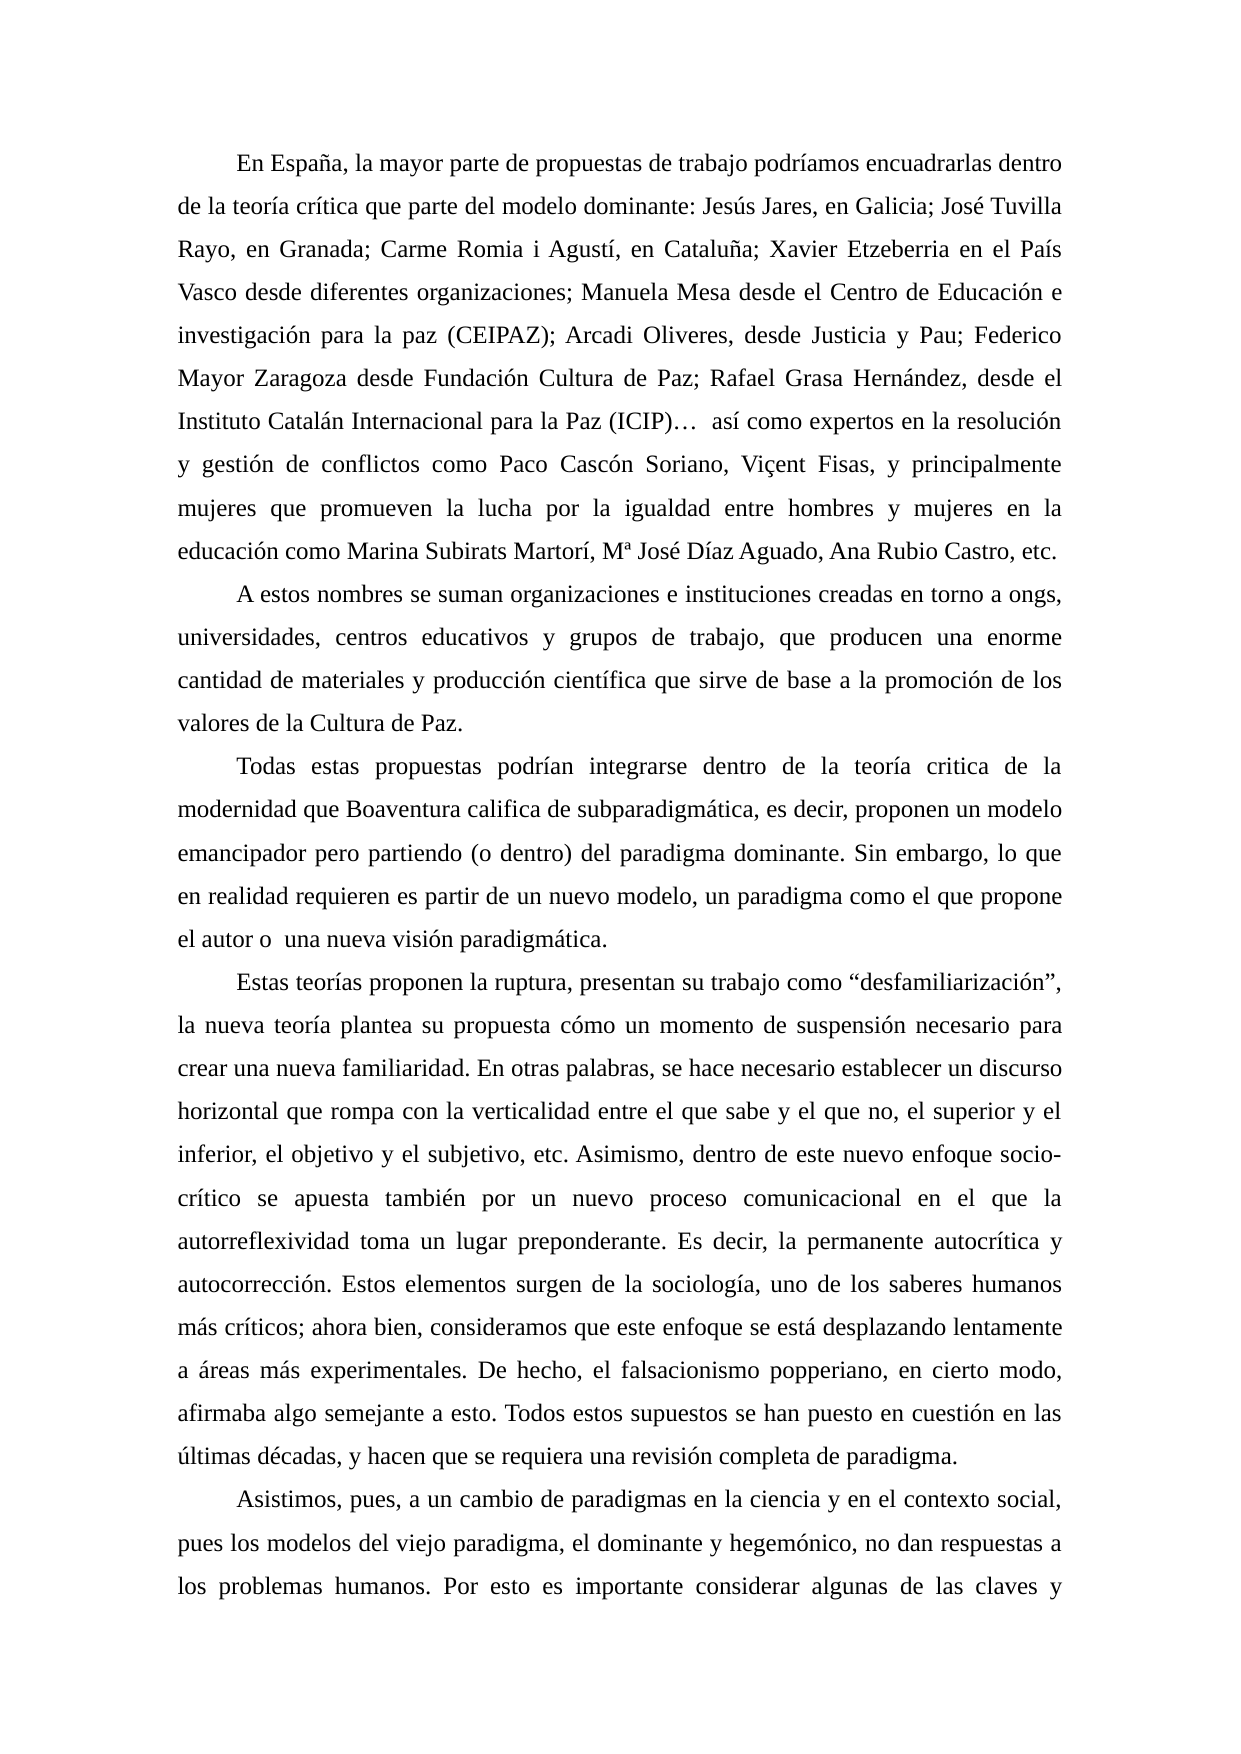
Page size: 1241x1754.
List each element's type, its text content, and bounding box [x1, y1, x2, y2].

text Todas estas propuestas podrían integrarse dentro de la teoría critica de la modernidad que Boaventura califica de subparadigmática, es decir, proponen un modelo emancipador pero partiendo (o dentro) del paradigma dominante. Sin embargo, lo que en realidad requieren es partir de un nuevo modelo, un paradigma como el que propone el autor o una nueva visión paradigmática. [177, 751, 1063, 953]
text En España, la mayor parte de propuestas de trabajo podríamos encuadrarlas dentro de la teoría crítica que parte del modelo dominante: Jesús Jares, en Galicia; José Tuvilla Rayo, en Granada; Carme Romia i Agustí, en Cataluña; Xavier Etzeberria en el País Vasco desde diferentes organizaciones; Manuela Mesa desde el Centro de Educación e investigación para la paz (CEIPAZ); Arcadi Oliveres, desde Justicia y Pau; Federico Mayor Zaragoza desde Fundación Cultura de Paz; Rafael Grasa Hernández, desde el Instituto Catalán Internacional para la Paz (ICIP)… así como expertos en la resolución y gestión de conflictos como Paco Cascón Soriano, Viçent Fisas, y principalmente mujeres que promueven la lucha por la igualdad entre hombres y mujeres en la educación como Marina Subirats Martorí, Mª José Díaz Aguado, Ana Rubio Castro, etc. [177, 148, 1063, 564]
text A estos nombres se suman organizaciones e instituciones creadas en torno a ongs, universidades, centros educativos y grupos de trabajo, que producen una enorme cantidad de materiales y producción científica que sirve de base a la promoción de los valores de la Cultura de Paz. [177, 579, 1063, 737]
text Asistimos, pues, a un cambio de paradigmas en la ciencia y en el contexto social, pues los modelos del viejo paradigma, el dominante y hegemónico, no dan respuestas a los problemas humanos. Por esto es importante considerar algunas de las claves y [177, 1484, 1063, 1599]
text Estas teorías proponen la ruptura, presentan su trabajo como “desfamiliarización”, la nueva teoría plantea su propuesta cómo un momento de suspensión necesario para crear una nueva familiaridad. En otras palabras, se hace necesario establecer un discurso horizontal que rompa con la verticalidad entre el que sabe y el que no, el superior y el inferior, el objetivo y el subjetivo, etc. Asimismo, dentro de este nuevo enfoque socio-crítico se apuesta también por un nuevo proceso comunicacional en el que la autorreflexividad toma un lugar preponderante. Es decir, la permanente autocrítica y autocorrección. Estos elementos surgen de la sociología, uno de los saberes humanos más críticos; ahora bien, consideramos que este enfoque se está desplazando lentamente a áreas más experimentales. De hecho, el falsacionismo popperiano, en cierto modo, afirmaba algo semejante a esto. Todos estos supuestos se han puesto en cuestión en las últimas décadas, y hacen que se requiera una revisión completa de paradigma. [177, 967, 1063, 1470]
